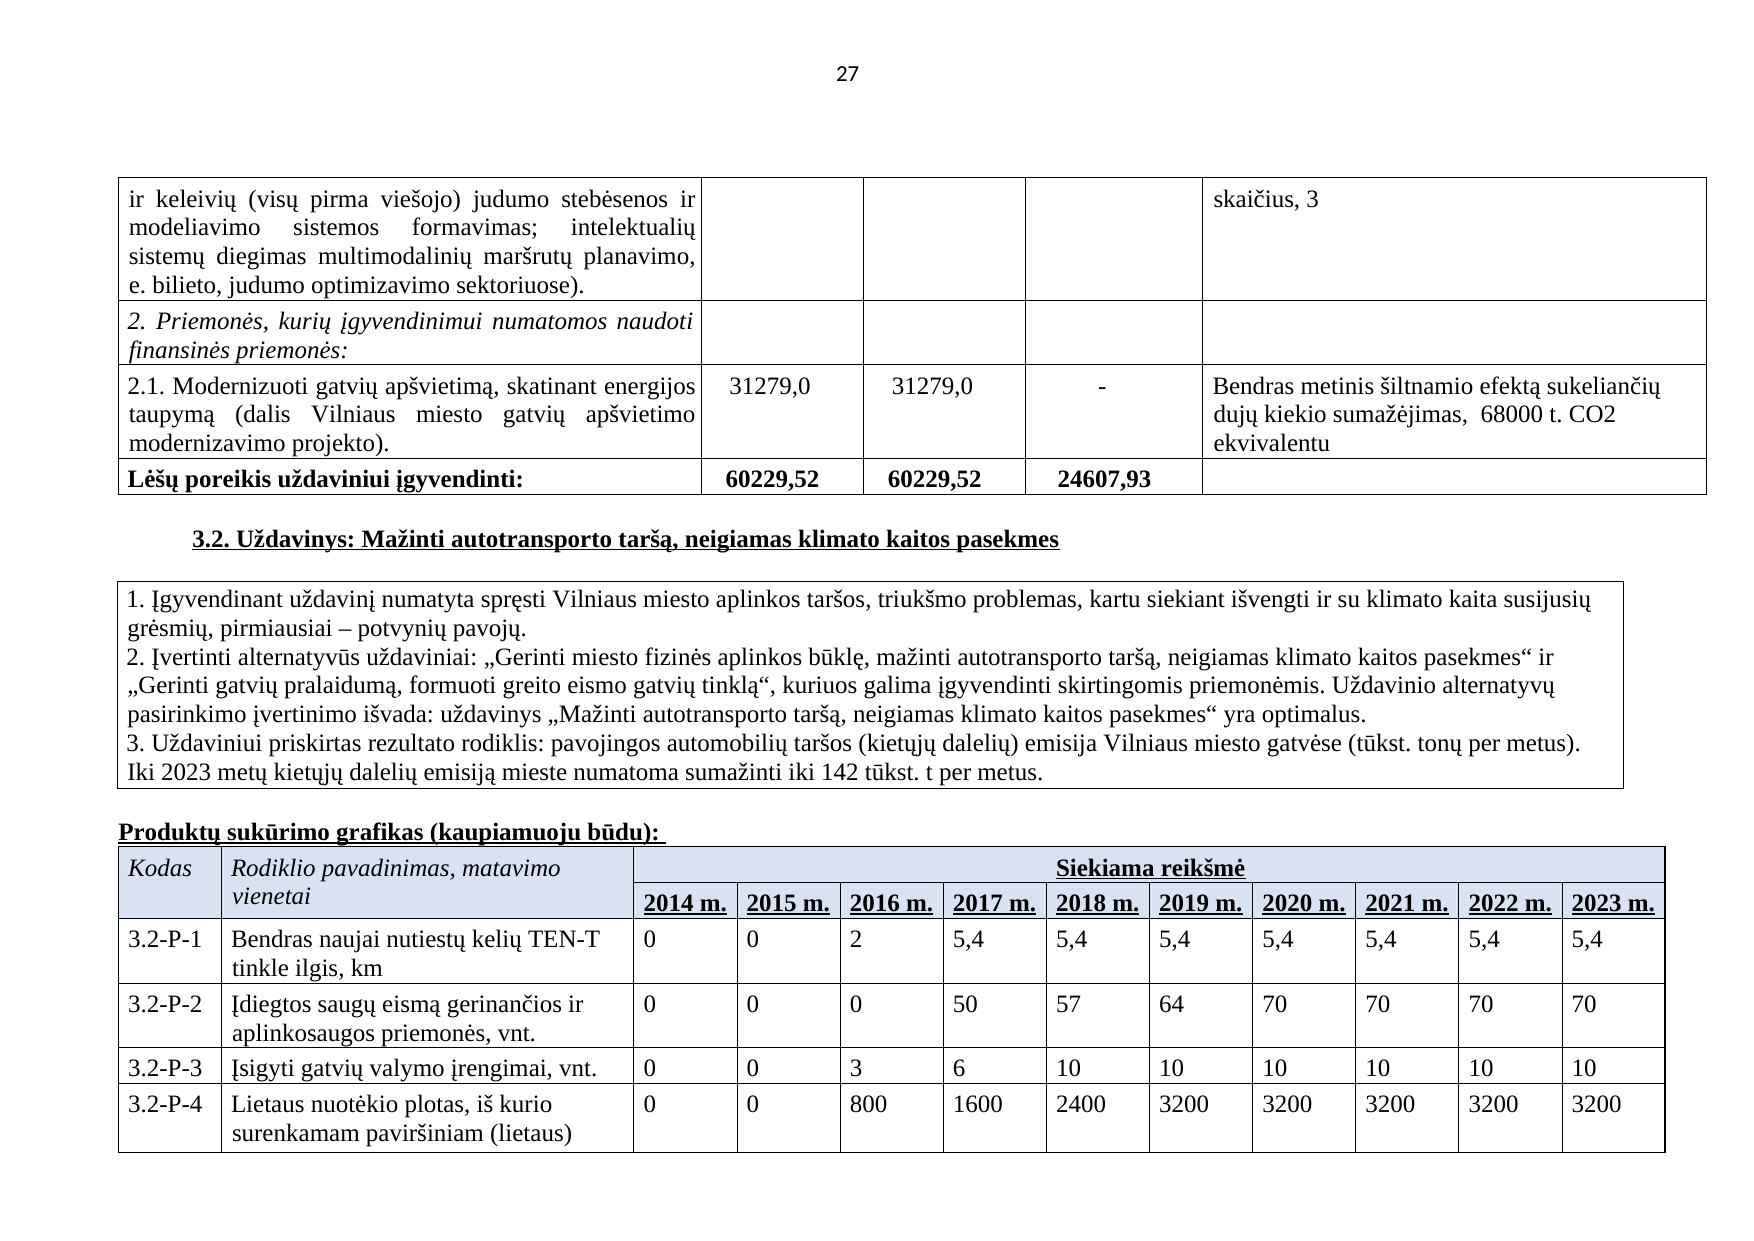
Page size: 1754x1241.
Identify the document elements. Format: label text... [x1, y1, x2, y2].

table_cell 5,4 [1047, 919, 1149, 982]
table_cell 2 [841, 919, 943, 982]
table_cell Bendras metinis šiltnamio efektą sukeliančių dujų kiekio sumažėjimas, 68000 t. CO2 ekvivalentu [1203, 365, 1706, 458]
table_header [1459, 847, 1562, 882]
table_cell [1203, 301, 1706, 364]
table_cell 10 [1356, 1048, 1458, 1083]
table_cell 5,4 [1253, 919, 1355, 982]
table_cell skaičius, 3 [1203, 178, 1706, 299]
table_cell [864, 178, 1025, 299]
table_cell 60229,52 [702, 459, 863, 494]
table_cell Įsigyti gatvių valymo įrengimai, vnt. [222, 1048, 633, 1083]
table_header Rodiklio pavadinimas, matavimo vienetai [222, 847, 633, 918]
table_cell 50 [944, 984, 1046, 1047]
table_cell [1203, 459, 1706, 494]
table_cell 3200 [1563, 1084, 1664, 1152]
text 3. Uždaviniui priskirtas rezultato rodiklis: pavojingos automobilių taršos (kietųjų dalelių) emisija Vilniaus miesto gatvėse (tūkst. tonų per metus). Iki 2023 metų kietųjų dalelių emisiją mieste numatoma sumažinti iki 142 tūkst. t per metus. [118, 725, 1623, 788]
table_cell 70 [1356, 984, 1458, 1047]
table_cell 57 [1047, 984, 1149, 1047]
table_cell 10 [1150, 1048, 1252, 1083]
table_cell 2023 m. [1563, 883, 1664, 918]
table_cell 0 [634, 984, 737, 1047]
table_cell 2017 m. [944, 883, 1046, 918]
table_cell 31279,0 [702, 365, 863, 458]
table_cell 3 [841, 1048, 943, 1083]
table_cell 3.2-P-4 [119, 1084, 221, 1152]
table_cell 2400 [1047, 1084, 1149, 1152]
table_cell 70 [1459, 984, 1562, 1047]
table_cell 6 [944, 1048, 1046, 1083]
table_cell 800 [841, 1084, 943, 1152]
table_cell 3.2-P-2 [119, 984, 221, 1047]
table_cell 64 [1150, 984, 1252, 1047]
table_header Kodas [119, 847, 221, 918]
table_cell 2019 m. [1150, 883, 1252, 918]
text 3.2. Uždavinys: Mažinti autotransporto taršą, neigiamas klimato kaitos pasekmes [118, 524, 1624, 552]
table_cell 0 [738, 1084, 840, 1152]
table_cell 60229,52 [864, 459, 1025, 494]
table_cell 5,4 [1356, 919, 1458, 982]
table_cell Įdiegtos saugų eismą gerinančios ir aplinkosaugos priemonės, vnt. [222, 984, 633, 1047]
table_cell 5,4 [944, 919, 1046, 982]
table_cell 0 [634, 1048, 737, 1083]
table_header [634, 847, 737, 882]
table_cell 31279,0 [864, 365, 1025, 458]
table_cell 3.2-P-1 [119, 919, 221, 982]
table_cell 2022 m. [1459, 883, 1562, 918]
table_cell 2016 m. [841, 883, 943, 918]
table_cell 5,4 [1150, 919, 1252, 982]
table_header [840, 847, 943, 882]
table_cell 2014 m. [634, 883, 737, 918]
table_cell 5,4 [1563, 919, 1664, 982]
table_cell 2018 m. [1047, 883, 1149, 918]
table_cell 3200 [1356, 1084, 1458, 1152]
table_cell Bendras naujai nutiestų kelių TEN-T tinkle ilgis, km [222, 919, 633, 982]
table_cell 0 [738, 1048, 840, 1083]
table_cell [1026, 178, 1202, 299]
table_cell 2020 m. [1253, 883, 1355, 918]
table_cell 2.1. Modernizuoti gatvių apšvietimą, skatinant energijos taupymą (dalis Vilniaus miesto gatvių apšvietimo modernizavimo projekto). [119, 365, 701, 458]
table_cell [864, 301, 1025, 364]
table_cell 10 [1253, 1048, 1355, 1083]
table_cell 5,4 [1459, 919, 1562, 982]
table_cell [702, 301, 863, 364]
table_cell 3.2-P-3 [119, 1048, 221, 1083]
table_header [737, 847, 840, 882]
table_cell 10 [1459, 1048, 1562, 1083]
text Produktų sukūrimo grafikas (kaupiamuoju būdu): [118, 817, 1624, 846]
text 1. Įgyvendinant uždavinį numatyta spręsti Vilniaus miesto aplinkos taršos, triukšmo problemas, kartu siekiant išvengti ir su klimato kaita susijusių grėsmių, pirmiausiai – potvynių pavojų. [118, 582, 1623, 639]
table_cell 10 [1563, 1048, 1664, 1083]
text 2. Įvertinti alternatyvūs uždaviniai: „Gerinti miesto fizinės aplinkos būklę, mažinti autotransporto taršą, neigiamas klimato kaitos pasekmes“ ir „Gerinti gatvių pralaidumą, formuoti greito eismo gatvių tinklą“, kuriuos galima įgyvendinti skirtingomis priemonėmis. Uždavinio alternatyvų pasirinkimo įvertinimo išvada: uždavinys „Mažinti autotransporto taršą, neigiamas klimato kaitos pasekmes“ yra optimalus. [118, 639, 1623, 725]
table_cell - [1026, 365, 1202, 458]
table_header Siekiama reikšmė [1046, 847, 1253, 882]
table_cell 0 [738, 919, 840, 982]
table_cell 0 [634, 919, 737, 982]
table_header [1356, 847, 1459, 882]
table_cell 10 [1047, 1048, 1149, 1083]
table_cell Lietaus nuotėkio plotas, iš kurio surenkamam paviršiniam (lietaus) [222, 1084, 633, 1152]
table_cell 0 [738, 984, 840, 1047]
table_cell [702, 178, 863, 299]
table_header [1253, 847, 1356, 882]
table_cell 3200 [1253, 1084, 1355, 1152]
table_cell 1600 [944, 1084, 1046, 1152]
table_header [943, 847, 1046, 882]
table_header [1562, 847, 1664, 882]
table_cell 2021 m. [1356, 883, 1458, 918]
table_cell 0 [841, 984, 943, 1047]
table_cell 3200 [1150, 1084, 1252, 1152]
table_cell [1026, 301, 1202, 364]
table_cell Lėšų poreikis uždaviniui įgyvendinti: [119, 459, 701, 494]
table_cell 2015 m. [738, 883, 840, 918]
table_cell 3200 [1459, 1084, 1562, 1152]
table_cell 24607,93 [1026, 459, 1202, 494]
table_cell 2. Priemonės, kurių įgyvendinimui numatomos naudoti finansinės priemonės: [119, 301, 701, 364]
table_cell 0 [634, 1084, 737, 1152]
table_cell ir keleivių (visų pirma viešojo) judumo stebėsenos ir modeliavimo sistemos formavimas; intelektualių sistemų diegimas multimodalinių maršrutų planavimo, e. bilieto, judumo optimizavimo sektoriuose). [119, 178, 701, 299]
table_cell 70 [1253, 984, 1355, 1047]
table_cell 70 [1563, 984, 1664, 1047]
